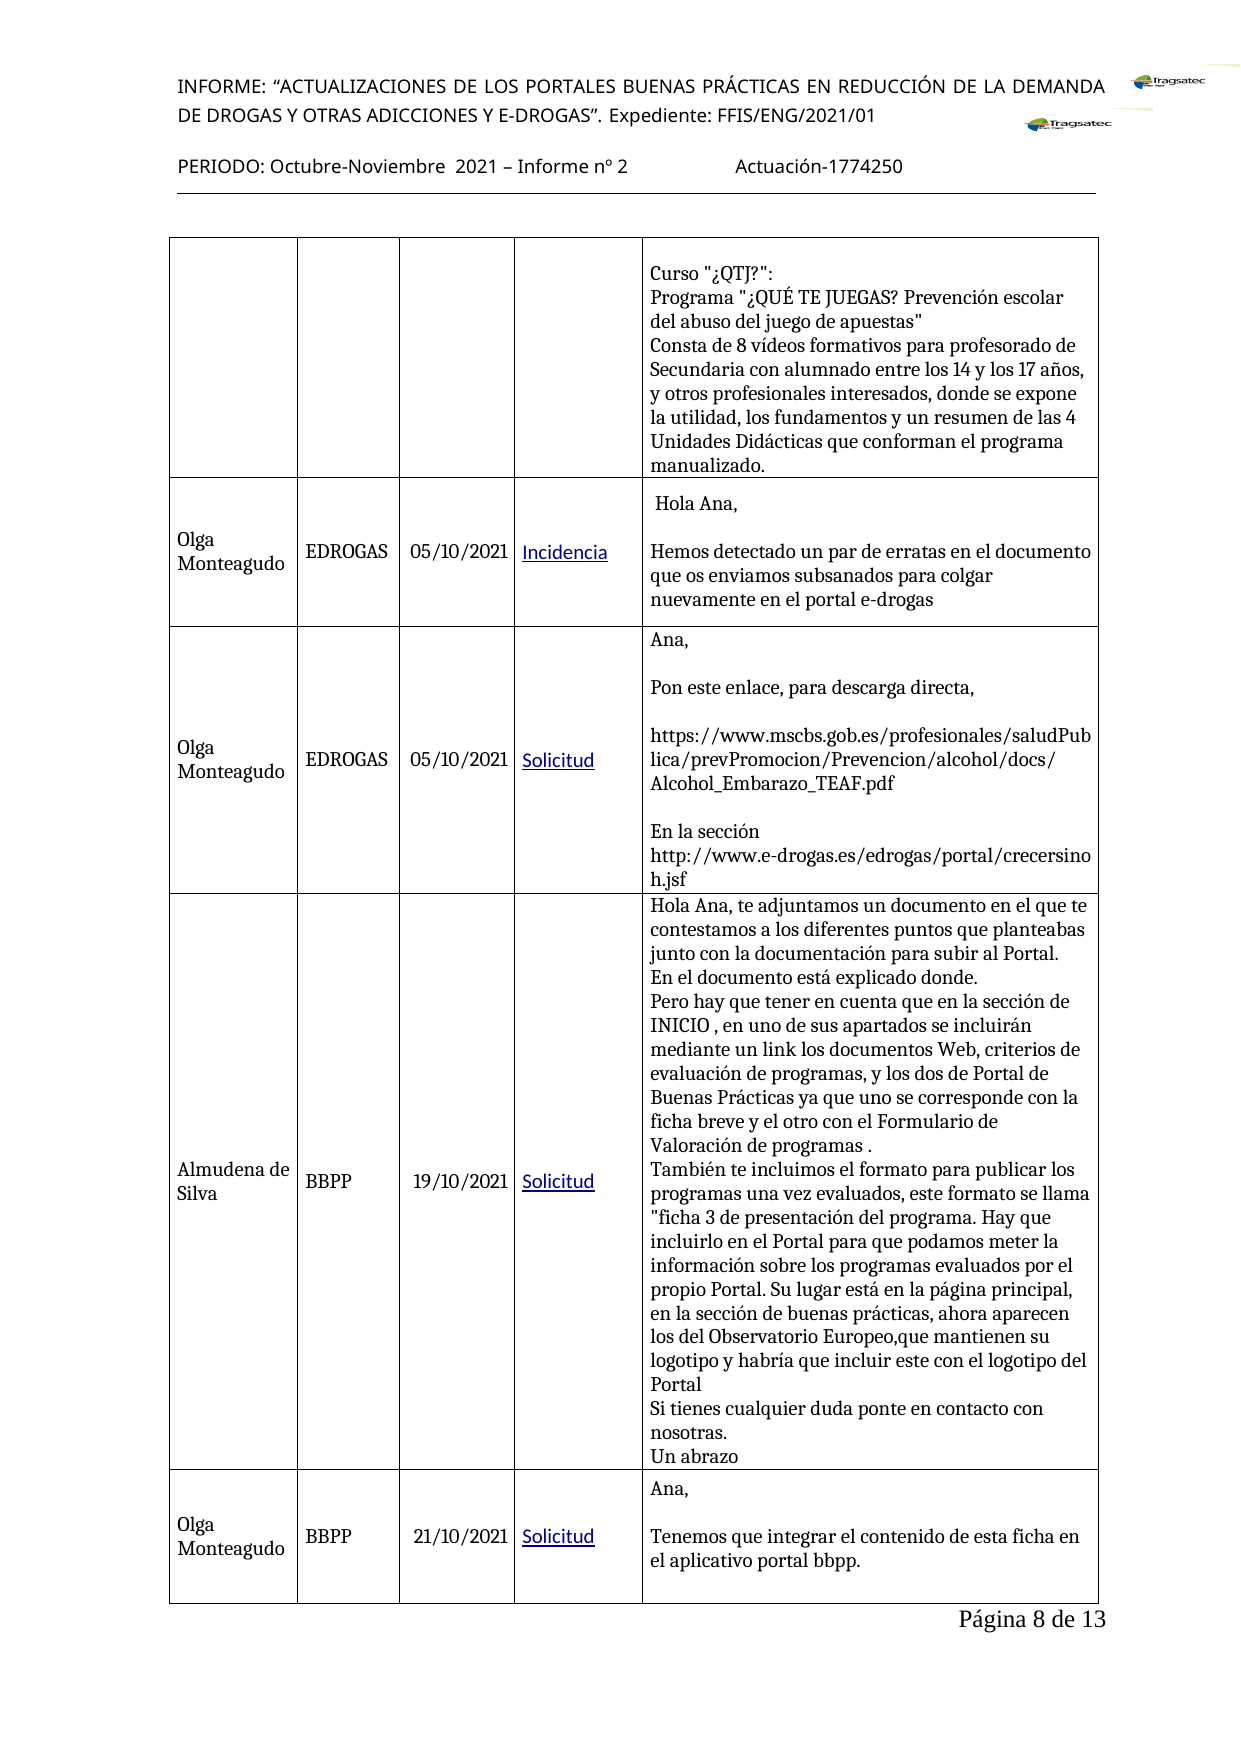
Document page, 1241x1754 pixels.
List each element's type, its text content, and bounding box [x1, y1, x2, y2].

table_cell Hola Ana, Hemos detectado un par de erratas en el documento que os enviamos subsanados para colgar nuevamente en el portal e-drogas [643, 478, 1098, 626]
table_cell Hola Ana, te adjuntamos un documento en el que te contestamos a los diferentes puntos que planteabas junto con la documentación para subir al Portal. En el documento está explicado donde. Pero hay que tener en cuenta que en la sección de INICIO , en uno de sus apartados se incluirán mediante un link los documentos Web, criterios de evaluación de programas, y los dos de Portal de Buenas Prácticas ya que uno se corresponde con la ficha breve y el otro con el Formulario de Valoración de programas . También te incluimos el formato para publicar los programas una vez evaluados, este formato se llama "ficha 3 de presentación del programa. Hay que incluirlo en el Portal para que podamos meter la información sobre los programas evaluados por el propio Portal. Su lugar está en la página principal, en la sección de buenas prácticas, ahora aparecen los del Observatorio Europeo,que mantienen su logotipo y habría que incluir este con el logotipo del Portal Si tienes cualquier duda ponte en contacto con nosotras. Un abrazo [643, 894, 1098, 1469]
table_cell 21/10/2021 [400, 1470, 514, 1603]
table_cell EDROGAS [298, 478, 399, 626]
table_cell Olga Monteagudo [170, 1470, 297, 1603]
table_cell Solicitud [515, 627, 642, 893]
table_cell Solicitud [515, 894, 642, 1469]
table_cell [298, 238, 399, 477]
table_cell Ana, Pon este enlace, para descarga directa, https://www.mscbs.gob.es/profesionales/saludPublica/prevPromocion/Prevencion/alcohol/docs/Alcohol_Embarazo_TEAF.pdf En la sección http://www.e-drogas.es/edrogas/portal/crecersinoh.jsf [643, 627, 1098, 893]
table_cell [400, 238, 514, 477]
table_cell [170, 238, 297, 477]
table_cell Incidencia [515, 478, 642, 626]
table_cell 05/10/2021 [400, 478, 514, 626]
table_cell Solicitud [515, 1470, 642, 1603]
table_cell 19/10/2021 [400, 894, 514, 1469]
table_cell 05/10/2021 [400, 627, 514, 893]
table_cell Ana, Tenemos que integrar el contenido de esta ficha en el aplicativo portal bbpp. [643, 1470, 1098, 1603]
table_cell EDROGAS [298, 627, 399, 893]
table_cell Olga Monteagudo [170, 627, 297, 893]
table_cell Curso "¿QTJ?": Programa "¿QUÉ TE JUEGAS? Prevención escolar del abuso del juego de apuestas" Consta de 8 vídeos formativos para profesorado de Secundaria con alumnado entre los 14 y los 17 años, y otros profesionales interesados, donde se expone la utilidad, los fundamentos y un resumen de las 4 Unidades Didácticas que conforman el programa manualizado. [643, 238, 1098, 477]
table_cell Almudena de Silva [170, 894, 297, 1469]
table_cell [515, 238, 642, 477]
table_cell BBPP [298, 1470, 399, 1603]
table_cell Olga Monteagudo [170, 478, 297, 626]
table_cell BBPP [298, 894, 399, 1469]
